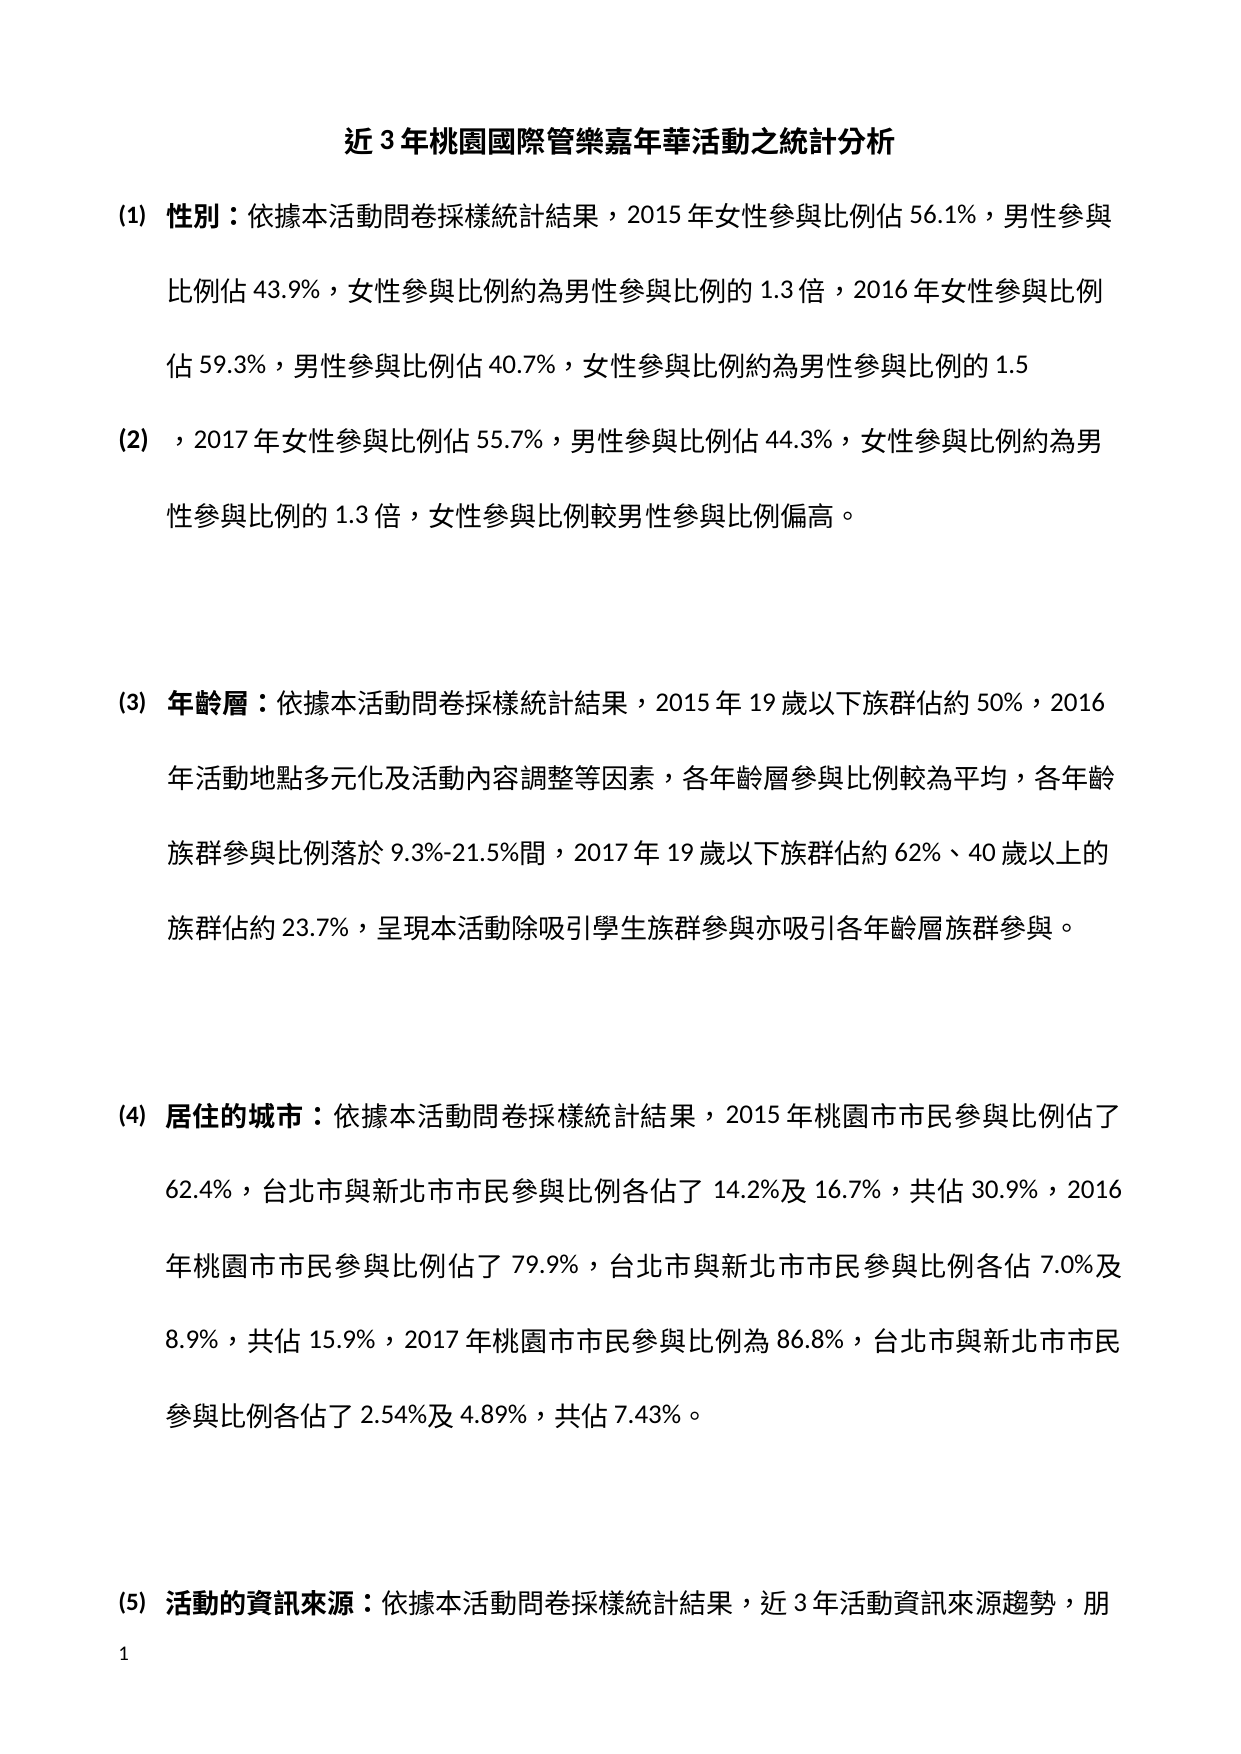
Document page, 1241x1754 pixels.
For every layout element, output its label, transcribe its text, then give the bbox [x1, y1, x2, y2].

text 近3年桃園國際管樂嘉年華活動之統計分析 [118, 96, 1122, 171]
list 性別：依據本活動問卷採樣統計結果，2015年女性參與比例佔56.1%，男性參與比例佔43.9%，女性參與比例約為男性參與比例的1.3倍，2016年女性參與比例佔59.3%，男性參與比例佔40.7%，女性參與比例約為男性參與比例的1.5 [118, 171, 1122, 396]
list 活動的資訊來源：依據本活動問卷採樣統計結果，近3年活動資訊來源趨勢，朋 [118, 1558, 1122, 1633]
list 居住的城市：依據本活動問卷採樣統計結果，2015年桃園市市民參與比例佔了62.4%，台北市與新北市市民參與比例各佔了14.2%及16.7%，共佔30.9%，2016年桃園市市民參與比例佔了79.9%，台北市與新北市市民參與比例各佔7.0%及8.9%，共佔15.9%，2017年桃園市市民參與比例為86.8%，台北市與新北市市民參與比例各佔了2.54%及4.89%，共佔7.43%。 [118, 1071, 1122, 1446]
list ，2017年女性參與比例佔55.7%，男性參與比例佔44.3%，女性參與比例約為男性參與比例的1.3倍，女性參與比例較男性參與比例偏高。 [118, 396, 1122, 546]
list 年齡層：依據本活動問卷採樣統計結果，2015年19歲以下族群佔約50%，2016年活動地點多元化及活動內容調整等因素，各年齡層參與比例較為平均，各年齡族群參與比例落於9.3%-21.5%間，2017年19歲以下族群佔約62%、40歲以上的族群佔約23.7%，呈現本活動除吸引學生族群參與亦吸引各年齡層族群參與。 [118, 658, 1122, 958]
